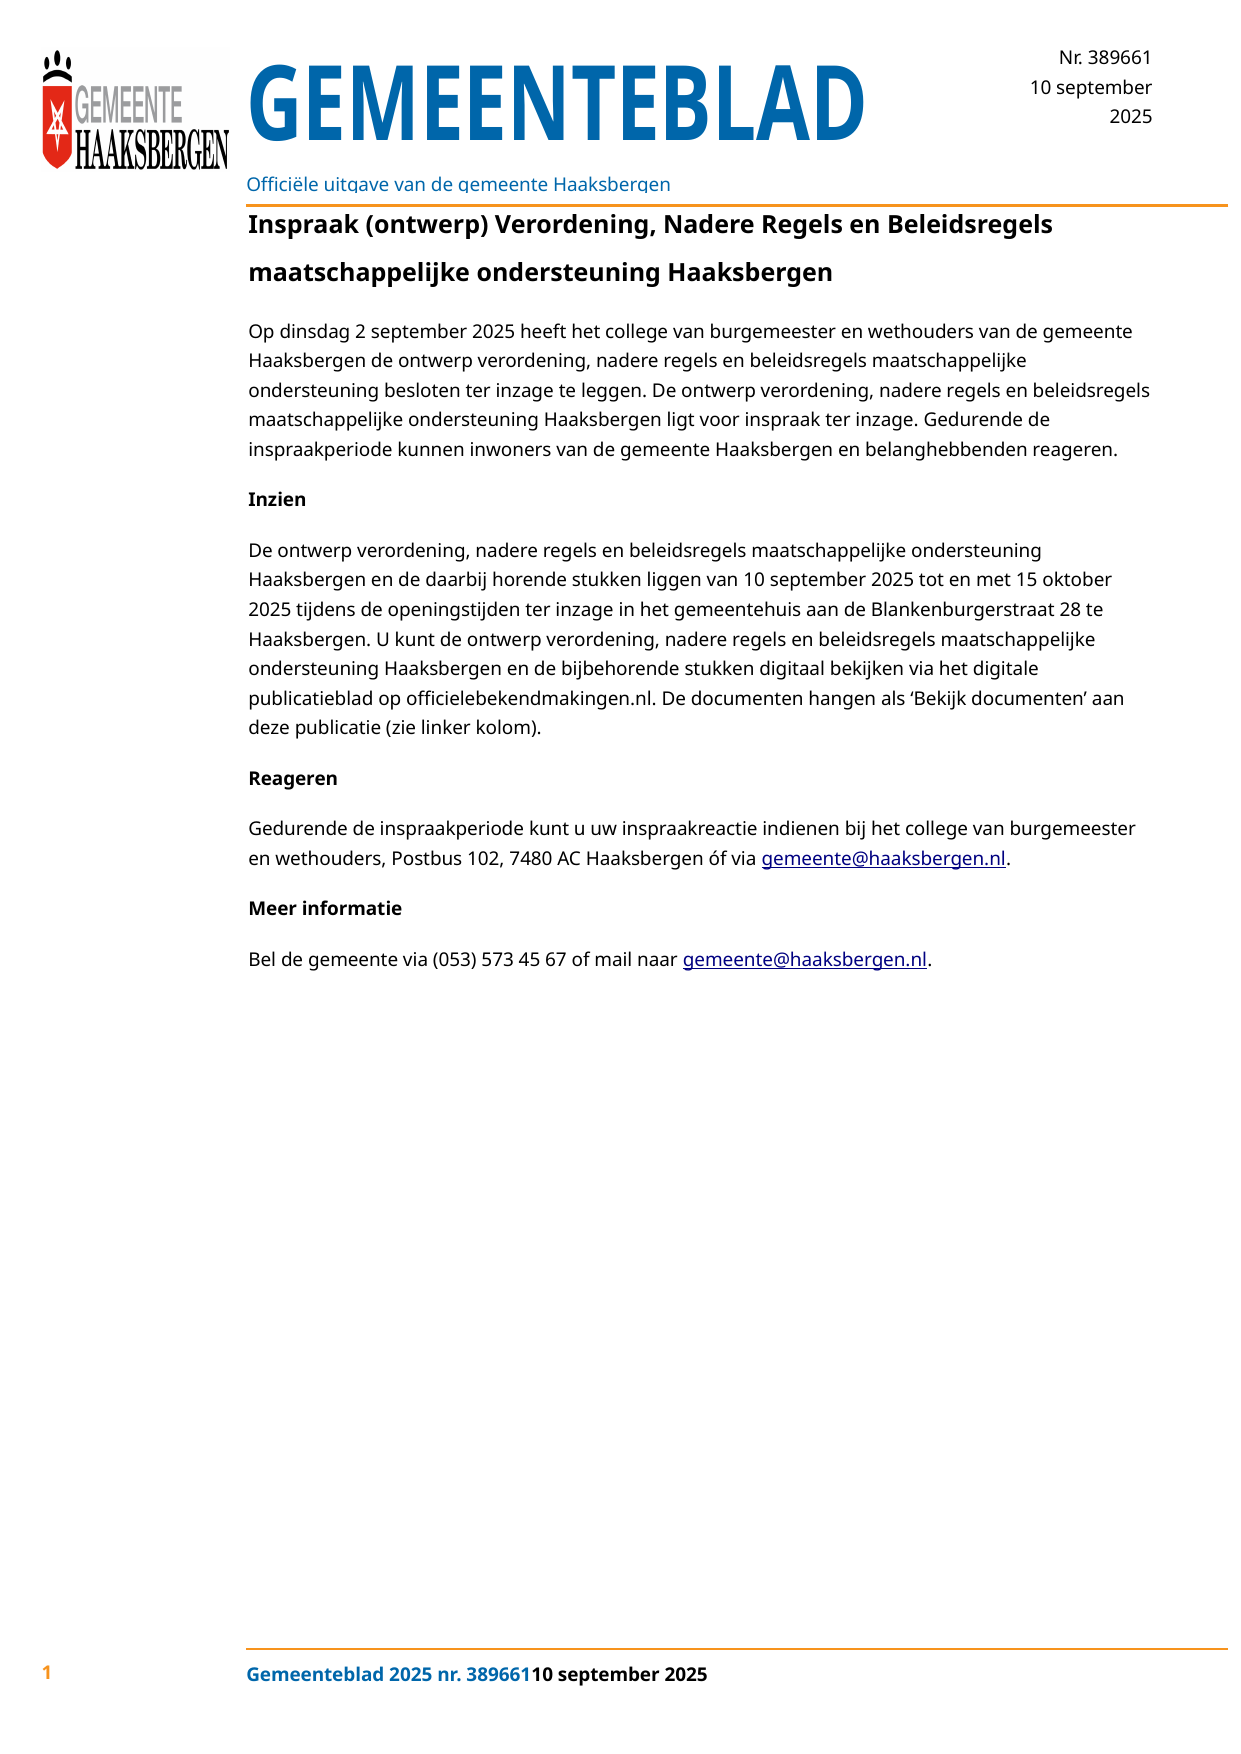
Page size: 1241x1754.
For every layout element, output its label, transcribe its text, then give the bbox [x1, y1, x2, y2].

text Op dinsdag 2 september 2025 heeft het college van burgemeester en wethouders van de gemeente Haaksbergen de ontwerp verordening, nadere regels en beleidsregels maatschappelijke ondersteuning besloten ter inzage te leggen. De ontwerp verordening, nadere regels en beleidsregels maatschappelijke ondersteuning Haaksbergen ligt voor inspraak ter inzage. Gedurende de inspraakperiode kunnen inwoners van de gemeente Haaksbergen en belanghebbenden reageren. [248, 318, 1152, 462]
text Reageren [248, 765, 1152, 791]
text Inzien [248, 487, 1152, 512]
picture [41, 47, 231, 172]
text Inspraak (ontwerp) Verordening, Nadere Regels en Beleidsregels maatschappelijke ondersteuning Haaksbergen [248, 207, 1152, 288]
text De ontwerp verordening, nadere regels en beleidsregels maatschappelijke ondersteuning Haaksbergen en de daarbij horende stukken liggen van 10 september 2025 tot en met 15 oktober 2025 tijdens de openingstijden ter inzage in het gemeentehuis aan de Blankenburgerstraat 28 te Haaksbergen. U kunt de ontwerp verordening, nadere regels en beleidsregels maatschappelijke ondersteuning Haaksbergen en de bijbehorende stukken digitaal bekijken via het digitale publicatieblad op officielebekendmakingen.nl. De documenten hangen als ‘Bekijk documenten’ aan deze publicatie (zie linker kolom). [248, 537, 1152, 740]
text Bel de gemeente via (053) 573 45 67 of mail naar gemeente@haaksbergen.nl. [248, 946, 1152, 972]
text Gedurende de inspraakperiode kunt u uw inspraakreactie indienen bij het college van burgemeester en wethouders, Postbus 102, 7480 AC Haaksbergen óf via gemeente@haaksbergen.nl. [248, 815, 1152, 871]
text Meer informatie [248, 895, 1152, 921]
